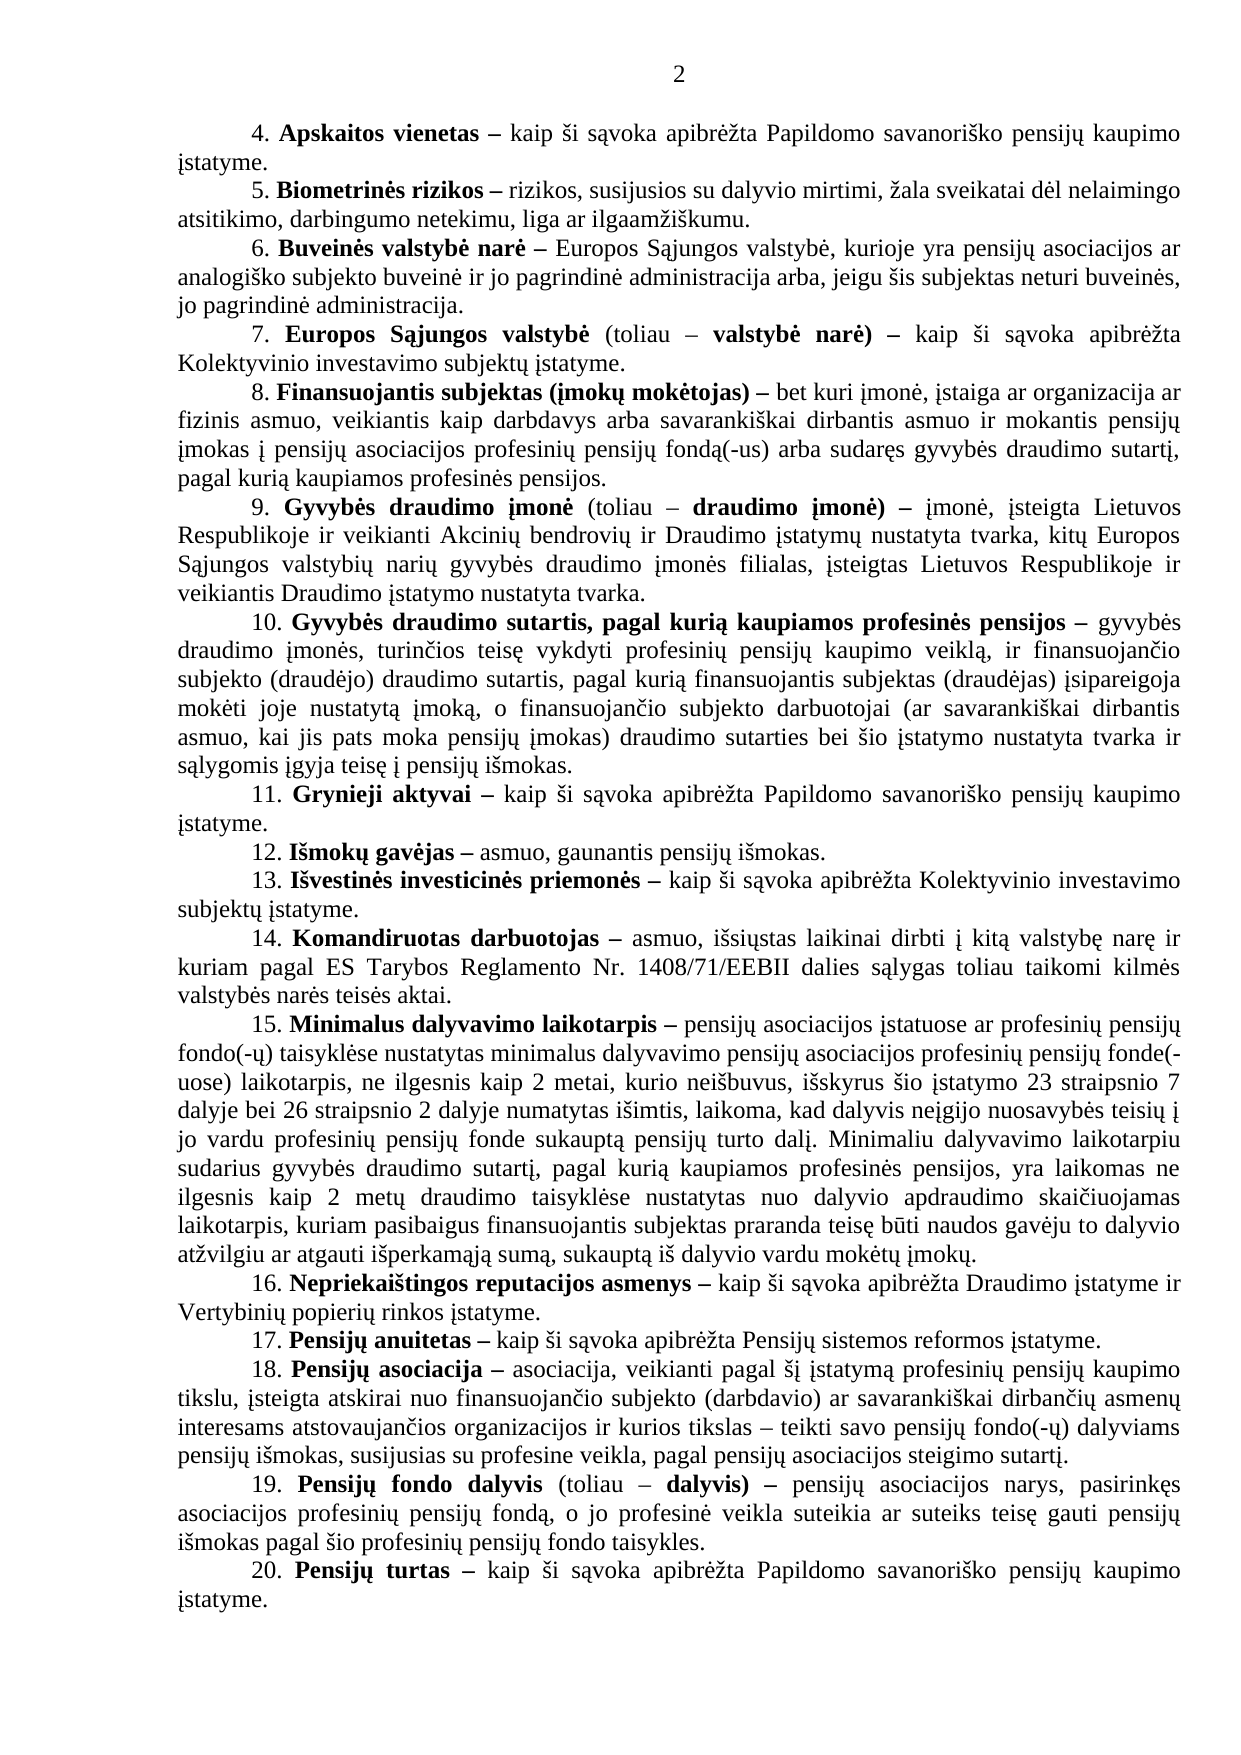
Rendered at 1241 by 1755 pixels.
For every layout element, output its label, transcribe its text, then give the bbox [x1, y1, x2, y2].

text 5. Biometrinės rizikos – rizikos, susijusios su dalyvio mirtimi, žala sveikatai dėl nelaimingo atsitikimo, darbingumo netekimu, liga ar ilgaamžiškumu. [177, 176, 1181, 233]
text 15. Minimalus dalyvavimo laikotarpis – pensijų asociacijos įstatuose ar profesinių pensijų fondo(-ų) taisyklėse nustatytas minimalus dalyvavimo pensijų asociacijos profesinių pensijų fonde(-uose) laikotarpis, ne ilgesnis kaip 2 metai, kurio neišbuvus, išskyrus šio įstatymo 23 straipsnio 7 dalyje bei 26 straipsnio 2 dalyje numatytas išimtis, laikoma, kad dalyvis neįgijo nuosavybės teisių į jo vardu profesinių pensijų fonde sukauptą pensijų turto dalį. Minimaliu dalyvavimo laikotarpiu sudarius gyvybės draudimo sutartį, pagal kurią kaupiamos profesinės pensijos, yra laikomas ne ilgesnis kaip 2 metų draudimo taisyklėse nustatytas nuo dalyvio apdraudimo skaičiuojamas laikotarpis, kuriam pasibaigus finansuojantis subjektas praranda teisę būti naudos gavėju to dalyvio atžvilgiu ar atgauti išperkamąją sumą, sukauptą iš dalyvio vardu mokėtų įmokų. [177, 1009, 1181, 1268]
text 14. Komandiruotas darbuotojas – asmuo, išsiųstas laikinai dirbti į kitą valstybę narę ir kuriam pagal ES Tarybos Reglamento Nr. 1408/71/EEBII dalies sąlygas toliau taikomi kilmės valstybės narės teisės aktai. [177, 923, 1181, 1009]
text 12. Išmokų gavėjas – asmuo, gaunantis pensijų išmokas. [177, 837, 1181, 866]
text 8. Finansuojantis subjektas (įmokų mokėtojas) – bet kuri įmonė, įstaiga ar organizacija ar fizinis asmuo, veikiantis kaip darbdavys arba savarankiškai dirbantis asmuo ir mokantis pensijų įmokas į pensijų asociacijos profesinių pensijų fondą(-us) arba sudaręs gyvybės draudimo sutartį, pagal kurią kaupiamos profesinės pensijos. [177, 377, 1181, 492]
text 18. Pensijų asociacija – asociacija, veikianti pagal šį įstatymą profesinių pensijų kaupimo tikslu, įsteigta atskirai nuo finansuojančio subjekto (darbdavio) ar savarankiškai dirbančių asmenų interesams atstovaujančios organizacijos ir kurios tikslas – teikti savo pensijų fondo(-ų) dalyviams pensijų išmokas, susijusias su profesine veikla, pagal pensijų asociacijos steigimo sutartį. [177, 1354, 1181, 1469]
text 4. Apskaitos vienetas – kaip ši sąvoka apibrėžta Papildomo savanoriško pensijų kaupimo įstatyme. [177, 118, 1181, 176]
text 7. Europos Sąjungos valstybė (toliau – valstybė narė) – kaip ši sąvoka apibrėžta Kolektyvinio investavimo subjektų įstatyme. [177, 319, 1181, 377]
text 6. Buveinės valstybė narė – Europos Sąjungos valstybė, kurioje yra pensijų asociacijos ar analogiško subjekto buveinė ir jo pagrindinė administracija arba, jeigu šis subjektas neturi buveinės, jo pagrindinė administracija. [177, 233, 1181, 319]
text 20. Pensijų turtas – kaip ši sąvoka apibrėžta Papildomo savanoriško pensijų kaupimo įstatyme. [177, 1556, 1181, 1613]
text 9. Gyvybės draudimo įmonė (toliau – draudimo įmonė) – įmonė, įsteigta Lietuvos Respublikoje ir veikianti Akcinių bendrovių ir Draudimo įstatymų nustatyta tvarka, kitų Europos Sąjungos valstybių narių gyvybės draudimo įmonės filialas, įsteigtas Lietuvos Respublikoje ir veikiantis Draudimo įstatymo nustatyta tvarka. [177, 492, 1181, 607]
text 13. Išvestinės investicinės priemonės – kaip ši sąvoka apibrėžta Kolektyvinio investavimo subjektų įstatyme. [177, 866, 1181, 923]
text 17. Pensijų anuitetas – kaip ši sąvoka apibrėžta Pensijų sistemos reformos įstatyme. [177, 1326, 1181, 1354]
text 11. Grynieji aktyvai – kaip ši sąvoka apibrėžta Papildomo savanoriško pensijų kaupimo įstatyme. [177, 779, 1181, 837]
text 10. Gyvybės draudimo sutartis, pagal kurią kaupiamos profesinės pensijos – gyvybės draudimo įmonės, turinčios teisę vykdyti profesinių pensijų kaupimo veiklą, ir finansuojančio subjekto (draudėjo) draudimo sutartis, pagal kurią finansuojantis subjektas (draudėjas) įsipareigoja mokėti joje nustatytą įmoką, o finansuojančio subjekto darbuotojai (ar savarankiškai dirbantis asmuo, kai jis pats moka pensijų įmokas) draudimo sutarties bei šio įstatymo nustatyta tvarka ir sąlygomis įgyja teisę į pensijų išmokas. [177, 607, 1181, 779]
text 19. Pensijų fondo dalyvis (toliau – dalyvis) – pensijų asociacijos narys, pasirinkęs asociacijos profesinių pensijų fondą, o jo profesinė veikla suteikia ar suteiks teisę gauti pensijų išmokas pagal šio profesinių pensijų fondo taisykles. [177, 1469, 1181, 1556]
text 16. Nepriekaištingos reputacijos asmenys – kaip ši sąvoka apibrėžta Draudimo įstatyme ir Vertybinių popierių rinkos įstatyme. [177, 1268, 1181, 1326]
